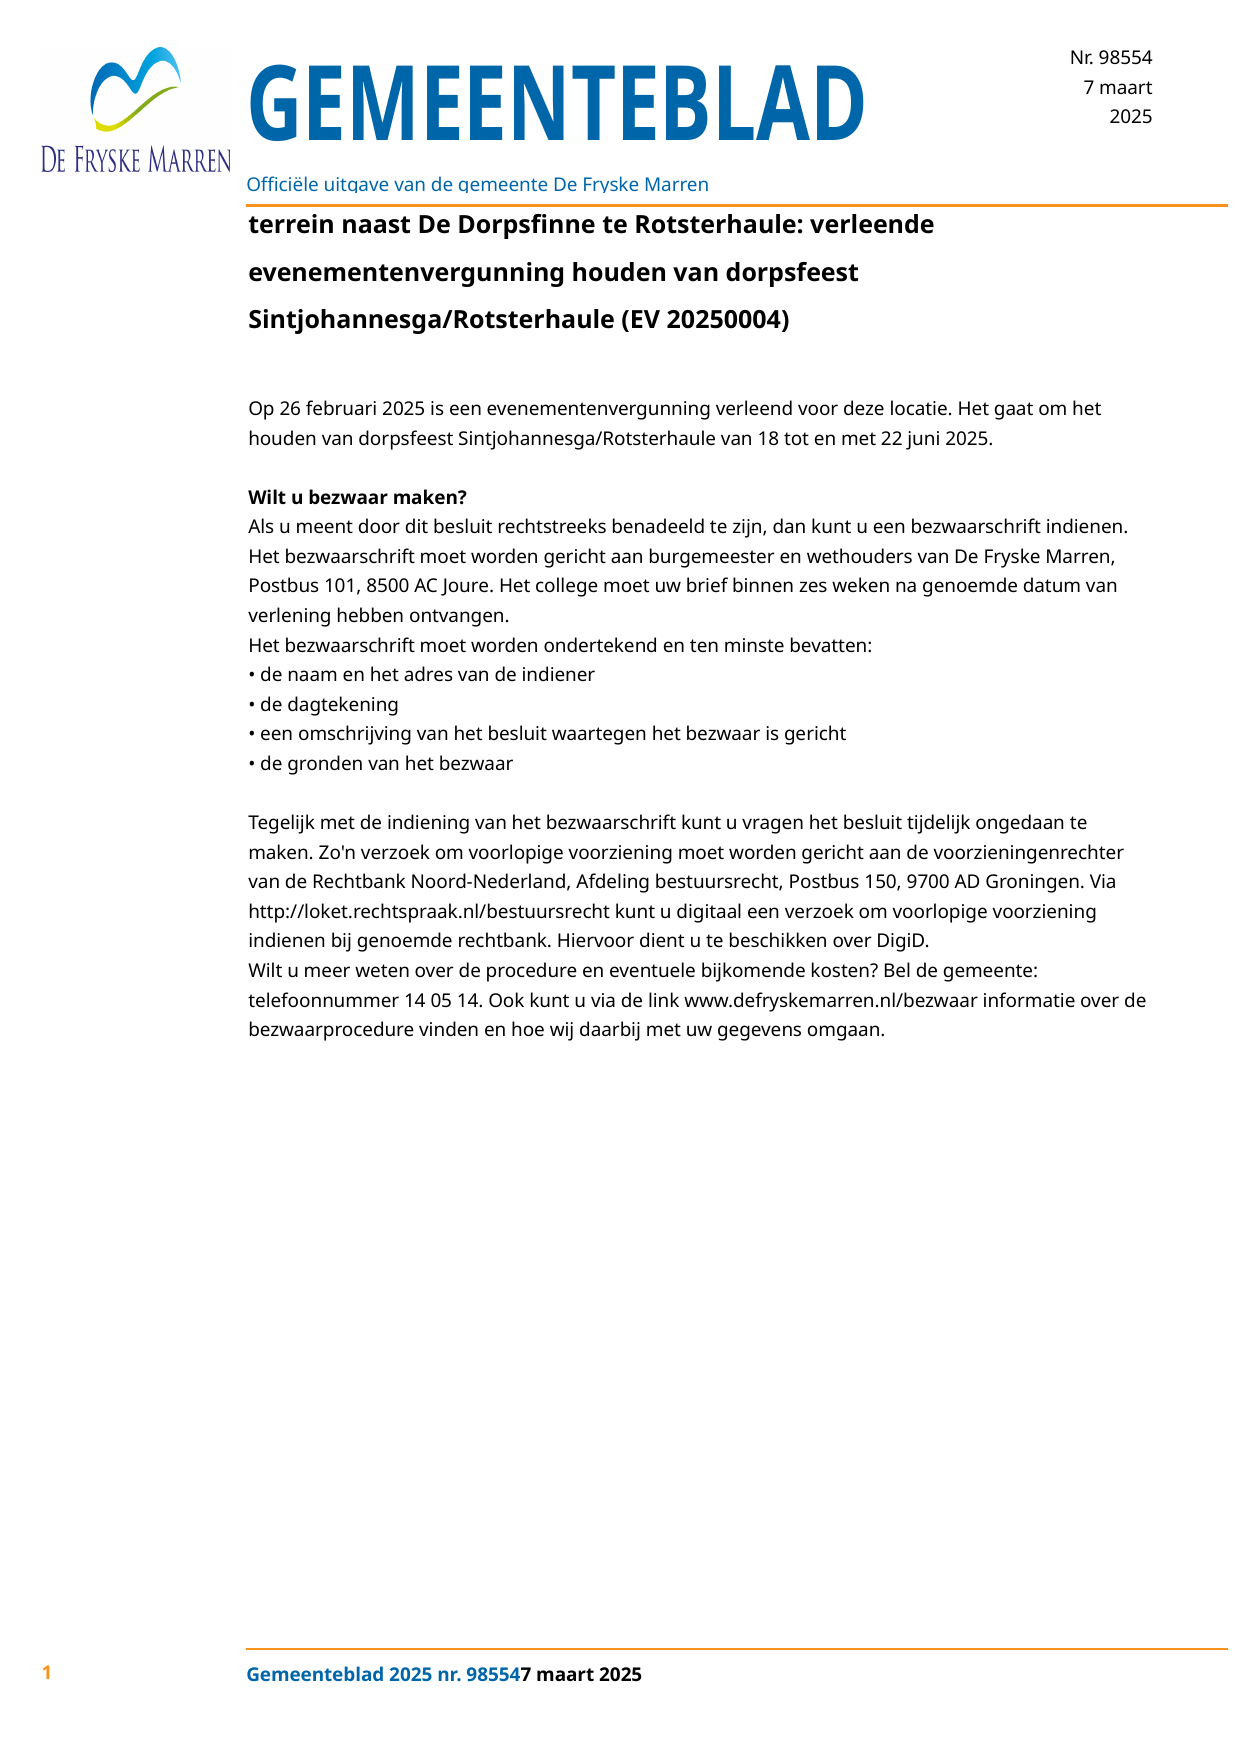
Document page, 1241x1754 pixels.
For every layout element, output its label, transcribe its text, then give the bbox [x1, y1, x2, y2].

text Als u meent door dit besluit rechtstreeks benadeeld te zijn, dan kunt u een bezwaarschrift indienen. Het bezwaarschrift moet worden gericht aan burgemeester en wethouders van De Fryske Marren, Postbus 101, 8500 AC Joure. Het college moet uw brief binnen zes weken na genoemde datum van verlening hebben ontvangen. [248, 513, 1152, 628]
text • de dagtekening [248, 691, 1152, 717]
text terrein naast De Dorpsfinne te Rotsterhaule: verleende evenementenvergunning houden van dorpsfeest Sintjohannesga/Rotsterhaule (EV 20250004) [248, 207, 1152, 336]
text • een omschrijving van het besluit waartegen het bezwaar is gericht [248, 721, 1152, 746]
text Op 26 februari 2025 is een evenementenvergunning verleend voor deze locatie. Het gaat om het houden van dorpsfeest Sintjohannesga/Rotsterhaule van 18 tot en met 22 juni 2025. [248, 395, 1152, 450]
text • de naam en het adres van de indiener [248, 661, 1152, 687]
picture [41, 47, 231, 172]
text • de gronden van het bezwaar [248, 750, 1152, 776]
text Het bezwaarschrift moet worden ondertekend en ten minste bevatten: [248, 632, 1152, 657]
text Wilt u bezwaar maken? [248, 484, 1152, 509]
text Tegelijk met de indiening van het bezwaarschrift kunt u vragen het besluit tijdelijk ongedaan te maken. Zo'n verzoek om voorlopige voorziening moet worden gericht aan de voorzieningenrechter van de Rechtbank Noord-Nederland, Afdeling bestuursrecht, Postbus 150, 9700 AD Groningen. Via http://loket.rechtspraak.nl/bestuursrecht kunt u digitaal een verzoek om voorlopige voorziening indienen bij genoemde rechtbank. Hiervoor dient u te beschikken over DigiD. [248, 809, 1152, 953]
text Wilt u meer weten over de procedure en eventuele bijkomende kosten? Bel de gemeente: telefoonnummer 14 05 14. Ook kunt u via de link www.defryskemarren.nl/bezwaar informatie over de bezwaarprocedure vinden en hoe wij daarbij met uw gegevens omgaan. [248, 957, 1152, 1042]
